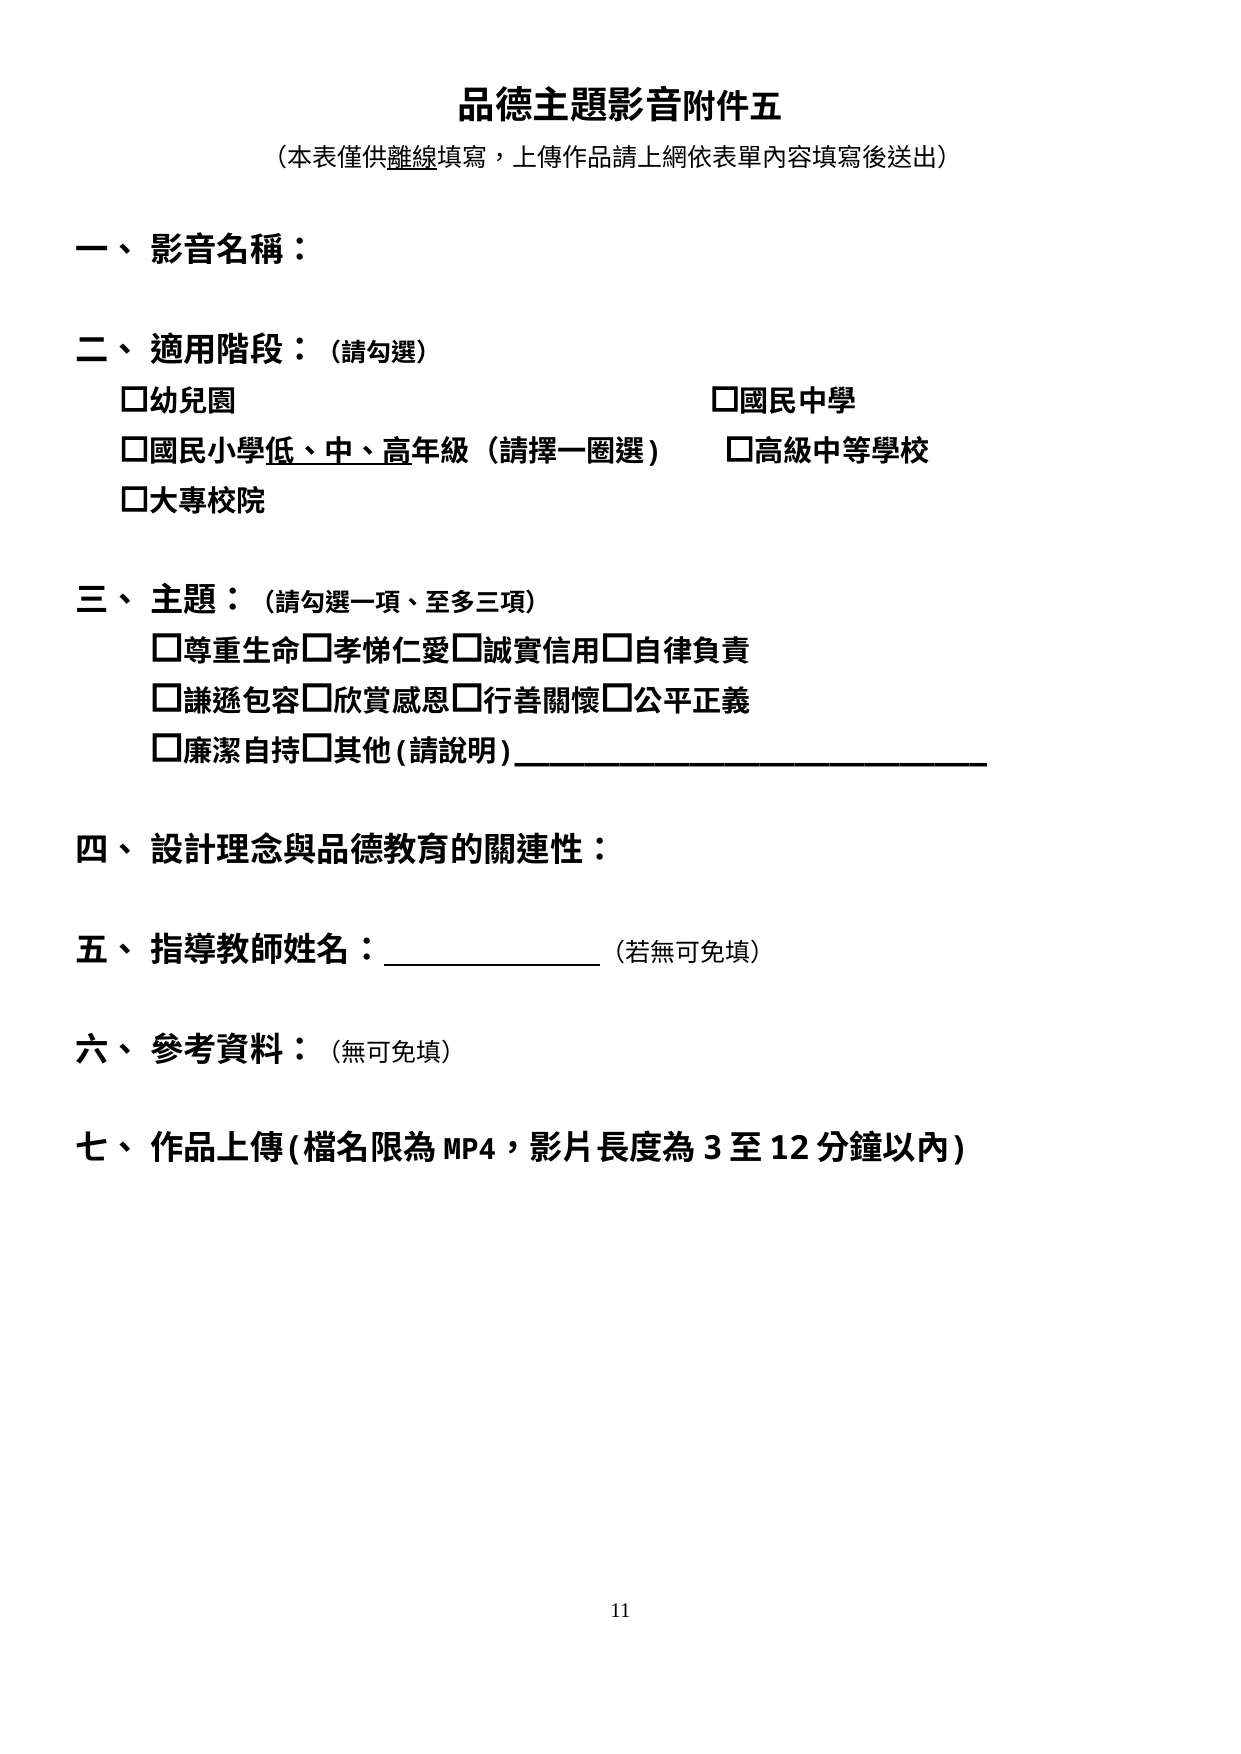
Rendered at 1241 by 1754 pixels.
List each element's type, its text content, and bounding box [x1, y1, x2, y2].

list 適用階段：（請勾選） [75, 321, 1165, 371]
text 謙遜包容欣賞感恩行善關懷公平正義 [150, 671, 1165, 721]
text 品德主題影音附件五 [75, 75, 1165, 129]
list 作品上傳(檔名限為MP4，影片長度為3至12分鐘以內) [75, 1121, 1165, 1169]
text 廉潔自持其他(請說明)___________________________ [150, 721, 1165, 771]
list 影音名稱： [75, 221, 1165, 271]
list 主題：（請勾選一項、至多三項） [75, 571, 1165, 621]
list 設計理念與品德教育的關連性： [75, 821, 1165, 871]
text 國民小學低、中、高年級（請擇一圈選) 高級中等學校 [119, 421, 1165, 471]
text 幼兒園 國民中學 [104, 371, 1165, 421]
text 大專校院 [119, 471, 1165, 521]
text 尊重生命孝悌仁愛誠實信用自律負責 [150, 621, 1165, 671]
text （本表僅供離線填寫，上傳作品請上網依表單內容填寫後送出） [125, 129, 1098, 175]
list 指導教師姓名： （若無可免填） [75, 921, 1165, 971]
list 參考資料：（無可免填） [75, 1021, 1165, 1071]
